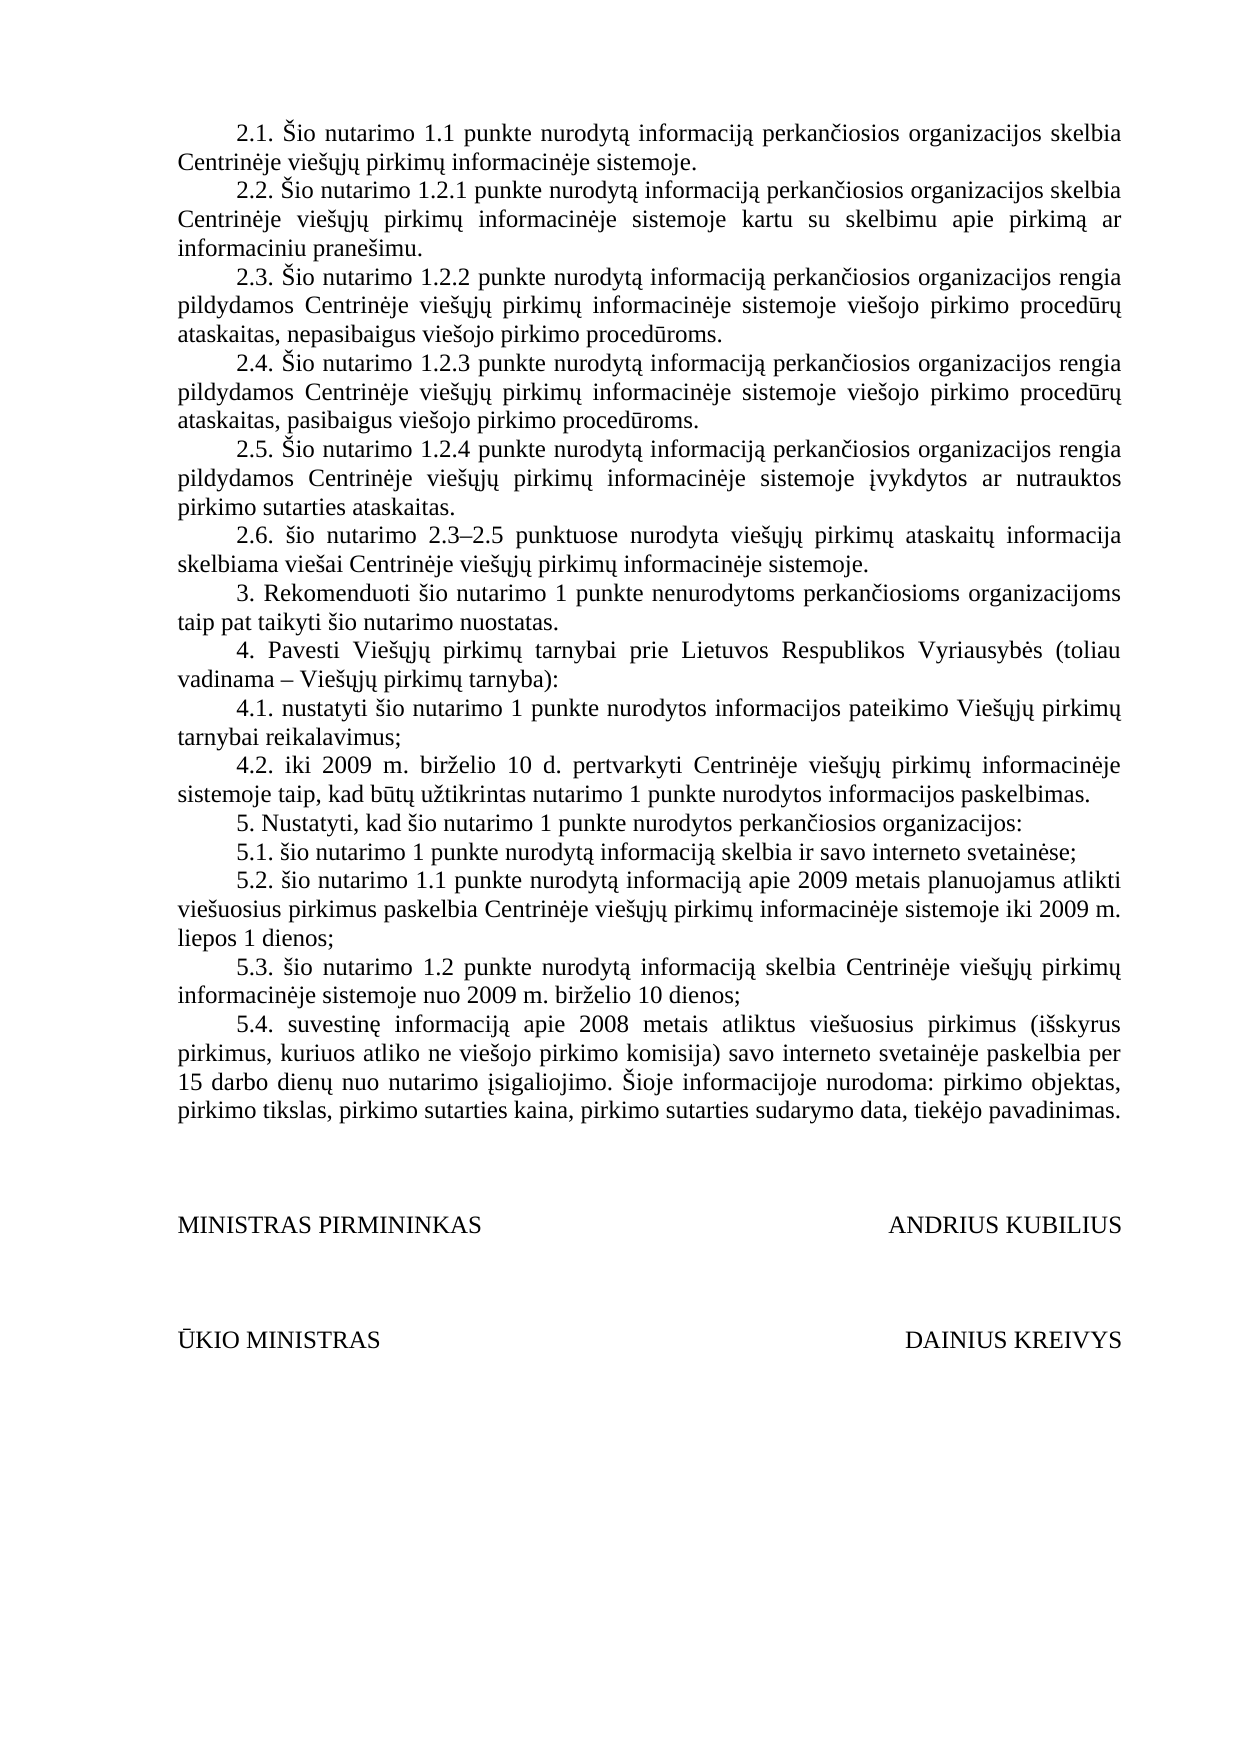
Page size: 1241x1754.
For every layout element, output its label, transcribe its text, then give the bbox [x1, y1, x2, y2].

text ŪKIO MINISTRAS DAINIUS KREIVYS [177, 1326, 1122, 1354]
text 2.5. Šio nutarimo 1.2.4 punkte nurodytą informaciją perkančiosios organizacijos rengia pildydamos Centrinėje viešųjų pirkimų informacinėje sistemoje įvykdytos ar nutrauktos pirkimo sutarties ataskaitas. [177, 434, 1122, 521]
text 4.1. nustatyti šio nutarimo 1 punkte nurodytos informacijos pateikimo Viešųjų pirkimų tarnybai reikalavimus; [177, 693, 1122, 751]
text 2.2. Šio nutarimo 1.2.1 punkte nurodytą informaciją perkančiosios organizacijos skelbia Centrinėje viešųjų pirkimų informacinėje sistemoje kartu su skelbimu apie pirkimą ar informaciniu pranešimu. [177, 176, 1122, 262]
text 5.1. šio nutarimo 1 punkte nurodytą informaciją skelbia ir savo interneto svetainėse; [177, 837, 1122, 866]
text 2.3. Šio nutarimo 1.2.2 punkte nurodytą informaciją perkančiosios organizacijos rengia pildydamos Centrinėje viešųjų pirkimų informacinėje sistemoje viešojo pirkimo procedūrų ataskaitas, nepasibaigus viešojo pirkimo procedūroms. [177, 262, 1122, 348]
text MINISTRAS PIRMININKAS ANDRIUS KUBILIUS [177, 1211, 1122, 1239]
text 2.4. Šio nutarimo 1.2.3 punkte nurodytą informaciją perkančiosios organizacijos rengia pildydamos Centrinėje viešųjų pirkimų informacinėje sistemoje viešojo pirkimo procedūrų ataskaitas, pasibaigus viešojo pirkimo procedūroms. [177, 348, 1122, 434]
text 5.3. šio nutarimo 1.2 punkte nurodytą informaciją skelbia Centrinėje viešųjų pirkimų informacinėje sistemoje nuo 2009 m. birželio 10 dienos; [177, 952, 1122, 1009]
text 4.2. iki 2009 m. birželio 10 d. pertvarkyti Centrinėje viešųjų pirkimų informacinėje sistemoje taip, kad būtų užtikrintas nutarimo 1 punkte nurodytos informacijos paskelbimas. [177, 751, 1122, 808]
text 5.2. šio nutarimo 1.1 punkte nurodytą informaciją apie 2009 metais planuojamus atlikti viešuosius pirkimus paskelbia Centrinėje viešųjų pirkimų informacinėje sistemoje iki 2009 m. liepos 1 dienos; [177, 866, 1122, 952]
text 5.4. suvestinę informaciją apie 2008 metais atliktus viešuosius pirkimus (išskyrus pirkimus, kuriuos atliko ne viešojo pirkimo komisija) savo interneto svetainėje paskelbia per 15 darbo dienų nuo nutarimo įsigaliojimo. Šioje informacijoje nurodoma: pirkimo objektas, pirkimo tikslas, pirkimo sutarties kaina, pirkimo sutarties sudarymo data, tiekėjo pavadinimas. [177, 1009, 1122, 1124]
text 3. Rekomenduoti šio nutarimo 1 punkte nenurodytoms perkančiosioms organizacijoms taip pat taikyti šio nutarimo nuostatas. [177, 578, 1122, 636]
text 4. Pavesti Viešųjų pirkimų tarnybai prie Lietuvos Respublikos Vyriausybės (toliau vadinama – Viešųjų pirkimų tarnyba): [177, 636, 1122, 693]
text 5. Nustatyti, kad šio nutarimo 1 punkte nurodytos perkančiosios organizacijos: [177, 808, 1122, 837]
text 2.1. Šio nutarimo 1.1 punkte nurodytą informaciją perkančiosios organizacijos skelbia Centrinėje viešųjų pirkimų informacinėje sistemoje. [177, 118, 1122, 176]
text 2.6. šio nutarimo 2.3–2.5 punktuose nurodyta viešųjų pirkimų ataskaitų informacija skelbiama viešai Centrinėje viešųjų pirkimų informacinėje sistemoje. [177, 521, 1122, 578]
